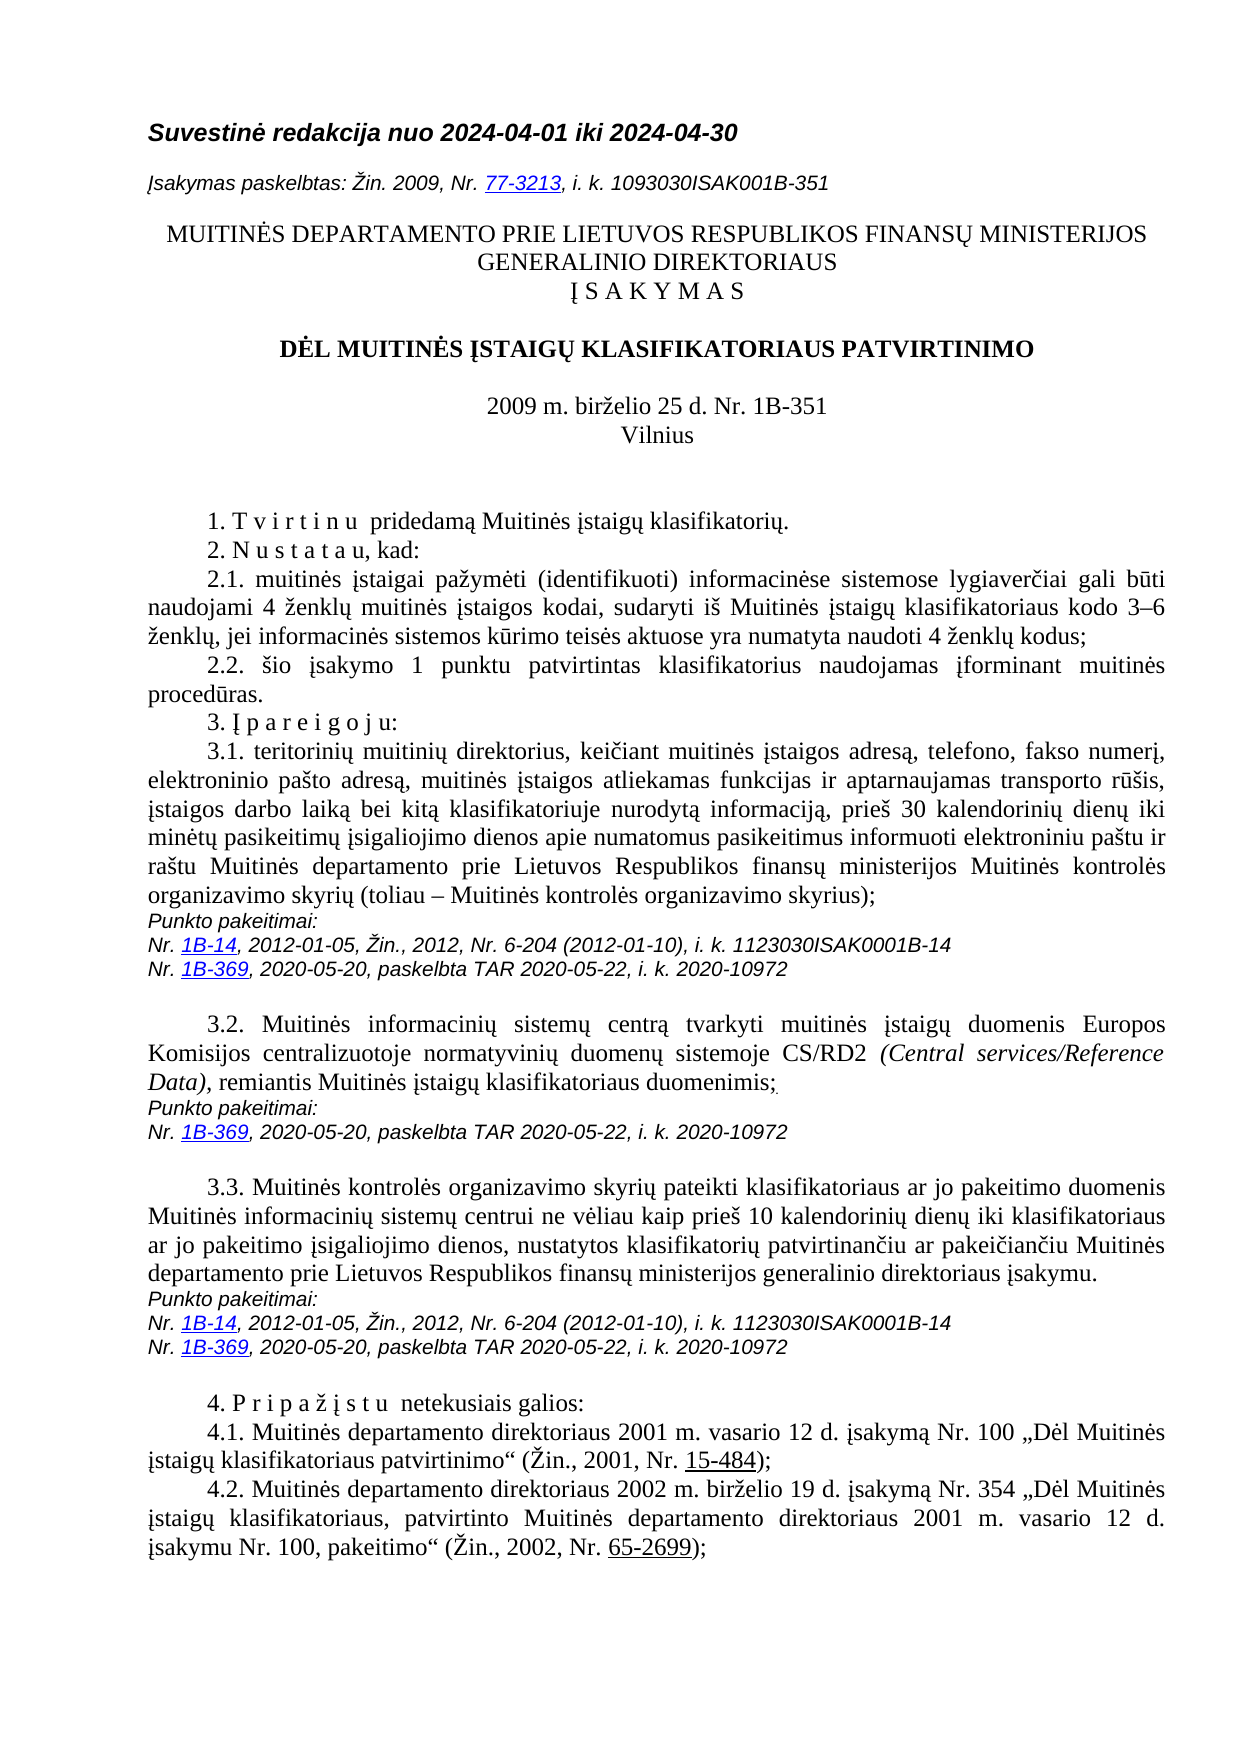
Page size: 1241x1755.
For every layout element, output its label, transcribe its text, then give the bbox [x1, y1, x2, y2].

text Nr. 1B-369, 2020-05-20, paskelbta TAR 2020-05-22, i. k. 2020-10972 [148, 957, 1167, 981]
text 1. Tvirtinu pridedamą Muitinės įstaigų klasifikatorių. [148, 506, 1167, 535]
text 4.1. Muitinės departamento direktoriaus 2001 m. vasario 12 d. įsakymą Nr. 100 „Dėl Muitinės įstaigų klasifikatoriaus patvirtinimo“ (Žin., 2001, Nr. 15-484); [148, 1417, 1167, 1474]
text 2. Nustatau, kad: [148, 535, 1167, 564]
text 3. Įpareigoju: [148, 707, 1167, 736]
text 2.1. muitinės įstaigai pažymėti (identifikuoti) informacinėse sistemose lygiaverčiai gali būti naudojami 4 ženklų muitinės įstaigos kodai, sudaryti iš Muitinės įstaigų klasifikatoriaus kodo 3–6 ženklų, jei informacinės sistemos kūrimo teisės aktuose yra numatyta naudoti 4 ženklų kodus; [148, 564, 1167, 650]
text 2009 m. birželio 25 d. Nr. 1B-351 [148, 391, 1167, 420]
text 3.1. teritorinių muitinių direktorius, keičiant muitinės įstaigos adresą, telefono, fakso numerį, elektroninio pašto adresą, muitinės įstaigos atliekamas funkcijas ir aptarnaujamas transporto rūšis, įstaigos darbo laiką bei kitą klasifikatoriuje nurodytą informaciją, prieš 30 kalendorinių dienų iki minėtų pasikeitimų įsigaliojimo dienos apie numatomus pasikeitimus informuoti elektroniniu paštu ir raštu Muitinės departamento prie Lietuvos Respublikos finansų ministerijos Muitinės kontrolės organizavimo skyrių (toliau – Muitinės kontrolės organizavimo skyrius); [148, 736, 1167, 909]
text Įsakymas paskelbtas: Žin. 2009, Nr. 77-3213, i. k. 1093030ISAK001B-351 [148, 171, 1167, 195]
text 3.2. Muitinės informacinių sistemų centrą tvarkyti muitinės įstaigų duomenis Europos Komisijos centralizuotoje normatyvinių duomenų sistemoje CS/RD2 (Central services/Reference Data), remiantis Muitinės įstaigų klasifikatoriaus duomenimis;ׅ [148, 1009, 1167, 1096]
text Nr. 1B-369, 2020-05-20, paskelbta TAR 2020-05-22, i. k. 2020-10972 [148, 1119, 1167, 1143]
text 4.2. Muitinės departamento direktoriaus 2002 m. birželio 19 d. įsakymą Nr. 354 „Dėl Muitinės įstaigų klasifikatoriaus, patvirtinto Muitinės departamento direktoriaus 2001 m. vasario 12 d. įsakymu Nr. 100, pakeitimo“ (Žin., 2002, Nr. 65-2699); [148, 1474, 1167, 1560]
text Suvestinė redakcija nuo 2024-04-01 iki 2024-04-30 [148, 118, 1167, 147]
text Nr. 1B-14, 2012-01-05, Žin., 2012, Nr. 6-204 (2012-01-10), i. k. 1123030ISAK0001B-14 [148, 933, 1167, 957]
text 2.2. šio įsakymo 1 punktu patvirtintas klasifikatorius naudojamas įforminant muitinės procedūras. [148, 650, 1167, 707]
text 3.3. Muitinės kontrolės organizavimo skyrių pateikti klasifikatoriaus ar jo pakeitimo duomenis Muitinės informacinių sistemų centrui ne vėliau kaip prieš 10 kalendorinių dienų iki klasifikatoriaus ar jo pakeitimo įsigaliojimo dienos, nustatytos klasifikatorių patvirtinančiu ar pakeičiančiu Muitinės departamento prie Lietuvos Respublikos finansų ministerijos generalinio direktoriaus įsakymu. [148, 1172, 1167, 1287]
text Punkto pakeitimai: [148, 909, 1167, 933]
text Nr. 1B-369, 2020-05-20, paskelbta TAR 2020-05-22, i. k. 2020-10972 [148, 1335, 1167, 1359]
text DĖL MUITINĖS ĮSTAIGŲ KLASIFIKATORIAUS PATVIRTINIMO [148, 334, 1167, 362]
text Vilnius [148, 420, 1167, 449]
text 4. Pripažįstu netekusiais galios: [148, 1388, 1167, 1417]
text Punkto pakeitimai: [148, 1287, 1167, 1311]
text Punkto pakeitimai: [148, 1096, 1167, 1119]
text Nr. 1B-14, 2012-01-05, Žin., 2012, Nr. 6-204 (2012-01-10), i. k. 1123030ISAK0001B-14 [148, 1311, 1167, 1335]
text MUITINĖS DEPARTAMENTO PRIE LIETUVOS RESPUBLIKOS FINANSŲ MINISTERIJOS GENERALINIO DIREKTORIAUS [148, 219, 1167, 276]
text ĮSAKYMAS [148, 276, 1167, 305]
